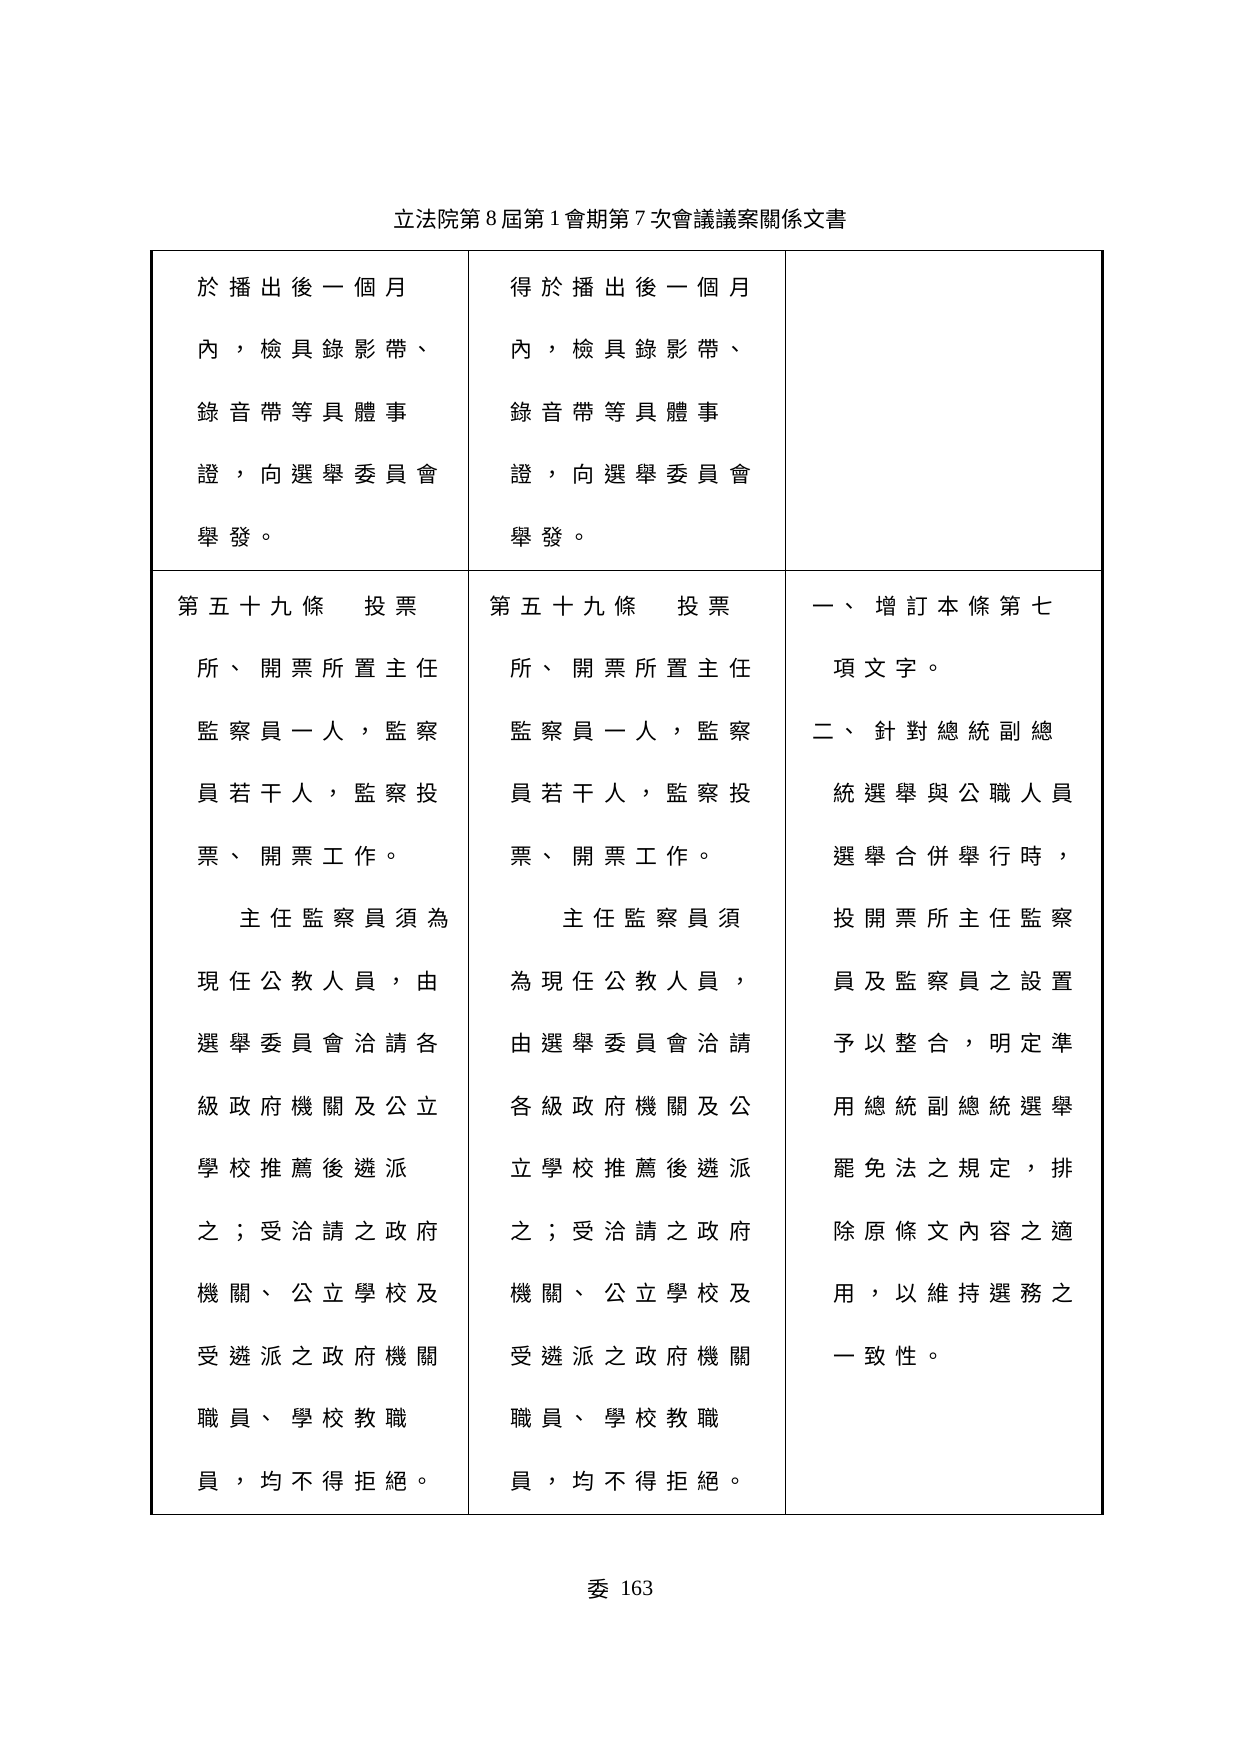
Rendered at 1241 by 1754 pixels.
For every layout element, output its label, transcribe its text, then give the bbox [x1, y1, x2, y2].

table_cell 第五十九條 投票所、開票所置主任監察員一人，監察員若干人，監察投票、開票工作。 主任監察員須為現任公教人員，由選舉委員會洽請各級政府機關及公立學校推薦後遴派之；受洽請之政府機關、公立學校及受遴派之政府機關職員、學校教職員，均不得拒絕。 [469, 571, 785, 1514]
table_cell 第五十九條 投票所、開票所置主任監察員一人，監察員若干人，監察投票、開票工作。 主任監察員須為現任公教人員，由選舉委員會洽請各級政府機關及公立學校推薦後遴派之；受洽請之政府機關、公立學校及受遴派之政府機關職員、學校教職員，均不得拒絕。 [153, 571, 468, 1514]
table_cell [786, 251, 1101, 569]
table_cell 於播出後一個月內，檢具錄影帶、錄音帶等具體事證，向選舉委員會舉發。 [153, 251, 468, 569]
table_cell 得於播出後一個月內，檢具錄影帶、錄音帶等具體事證，向選舉委員會舉發。 [469, 251, 785, 569]
table_cell 一、增訂本條第七項文字。 二、針對總統副總統選舉與公職人員選舉合併舉行時，投開票所主任監察員及監察員之設置予以整合，明定準用總統副總統選舉罷免法之規定，排除原條文內容之適用，以維持選務之一致性。 [786, 571, 1101, 1514]
